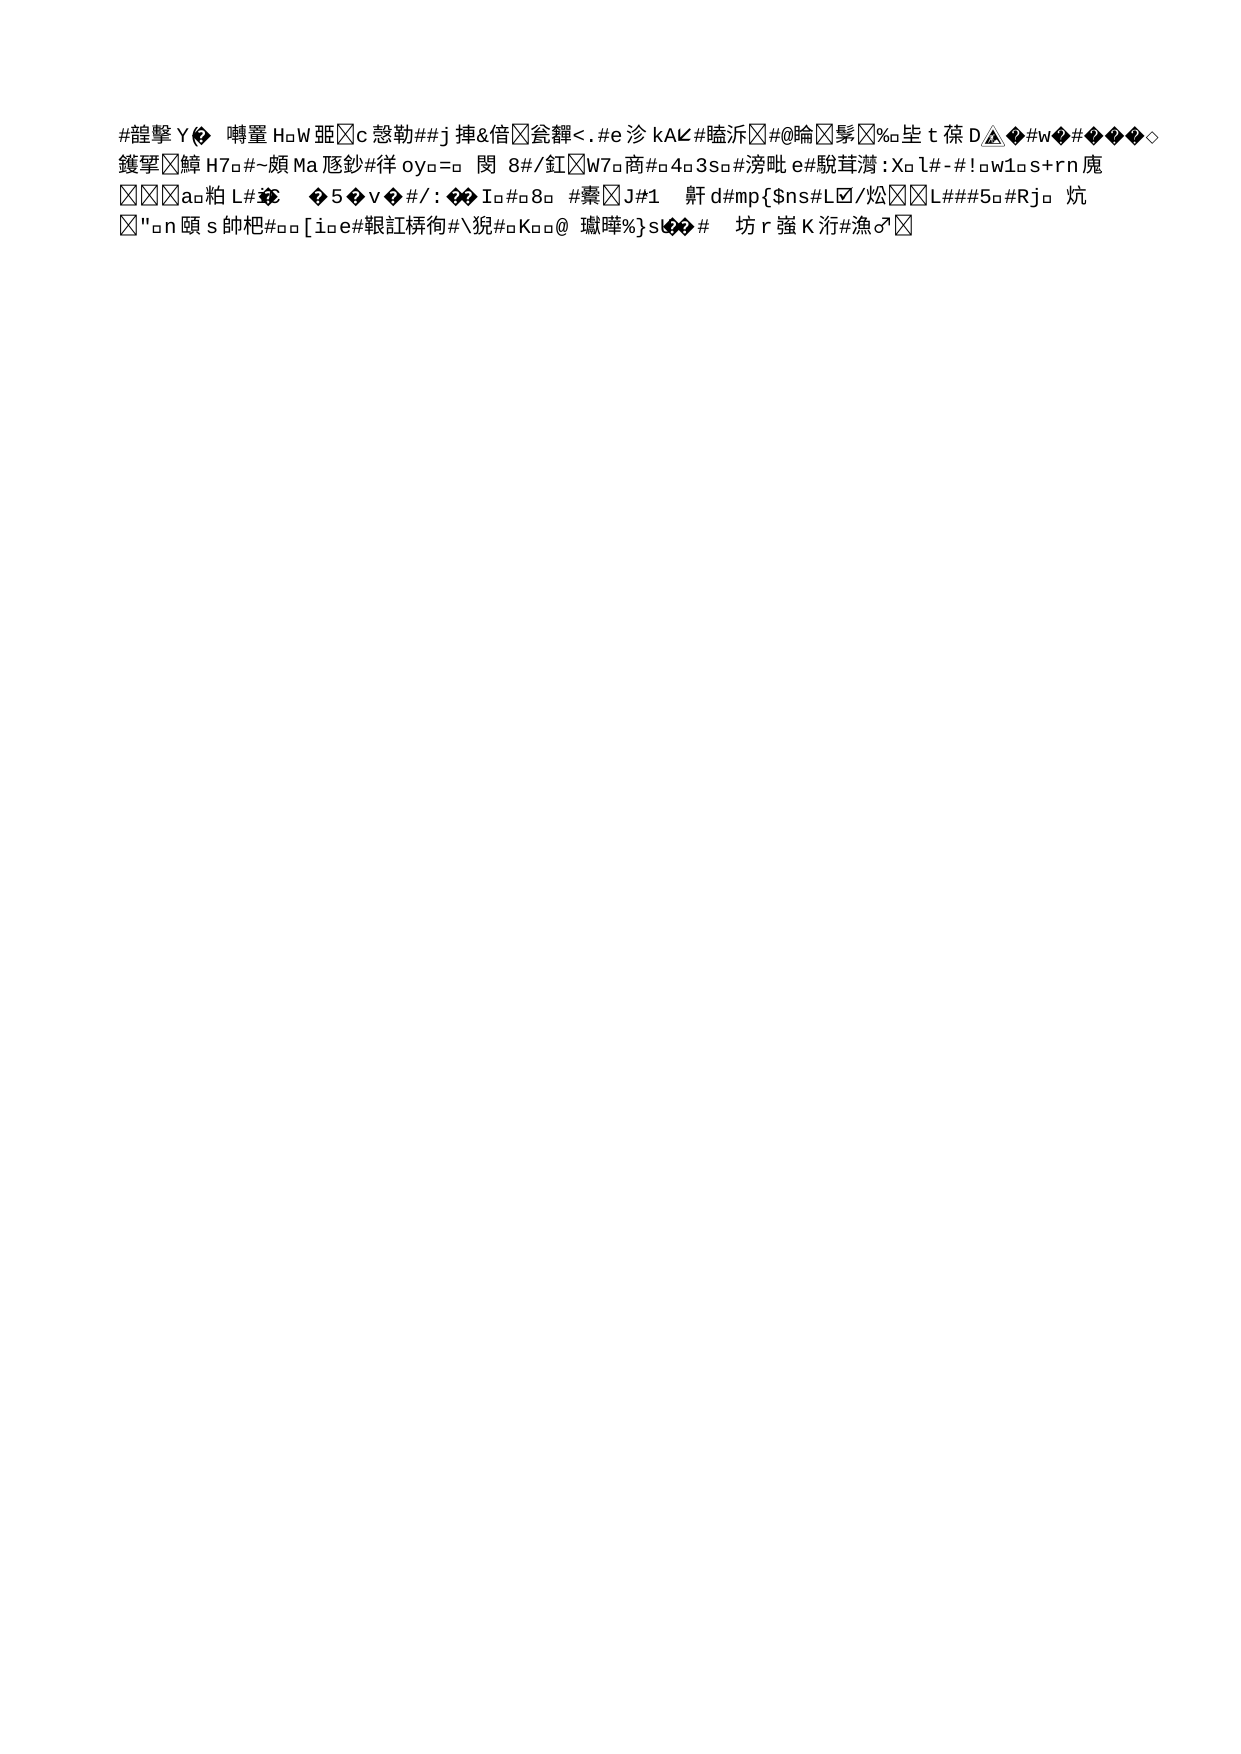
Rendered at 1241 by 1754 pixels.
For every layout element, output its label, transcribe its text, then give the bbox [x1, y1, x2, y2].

text #韹擊Y�(囀罿H�W臦�c愨勒##j捙&偣瓮奲<.#e沴kA#瞌泝�#@睔�髳�%坒t葆D�#w�#���◇鑊揅鱆H7�#~頗Ma豗鈔#徉oy�=閔 8#/釭W7�商#�4�3s�#滂毗e#駾茸潸:X�l#-#!�w1�s+rn廆���a�粕L#�iC�5�v�#/: �I#8�#櫜�J﹡#1鼾d#mp{$ns#L/炂��L###5�#Rj炕�"�n頤s帥杷#��[i�e#鞎訌梇徇#\猊#�K@瓛曄%}sU��#坊r嵹K洐#漁♂� [118, 118, 1122, 240]
